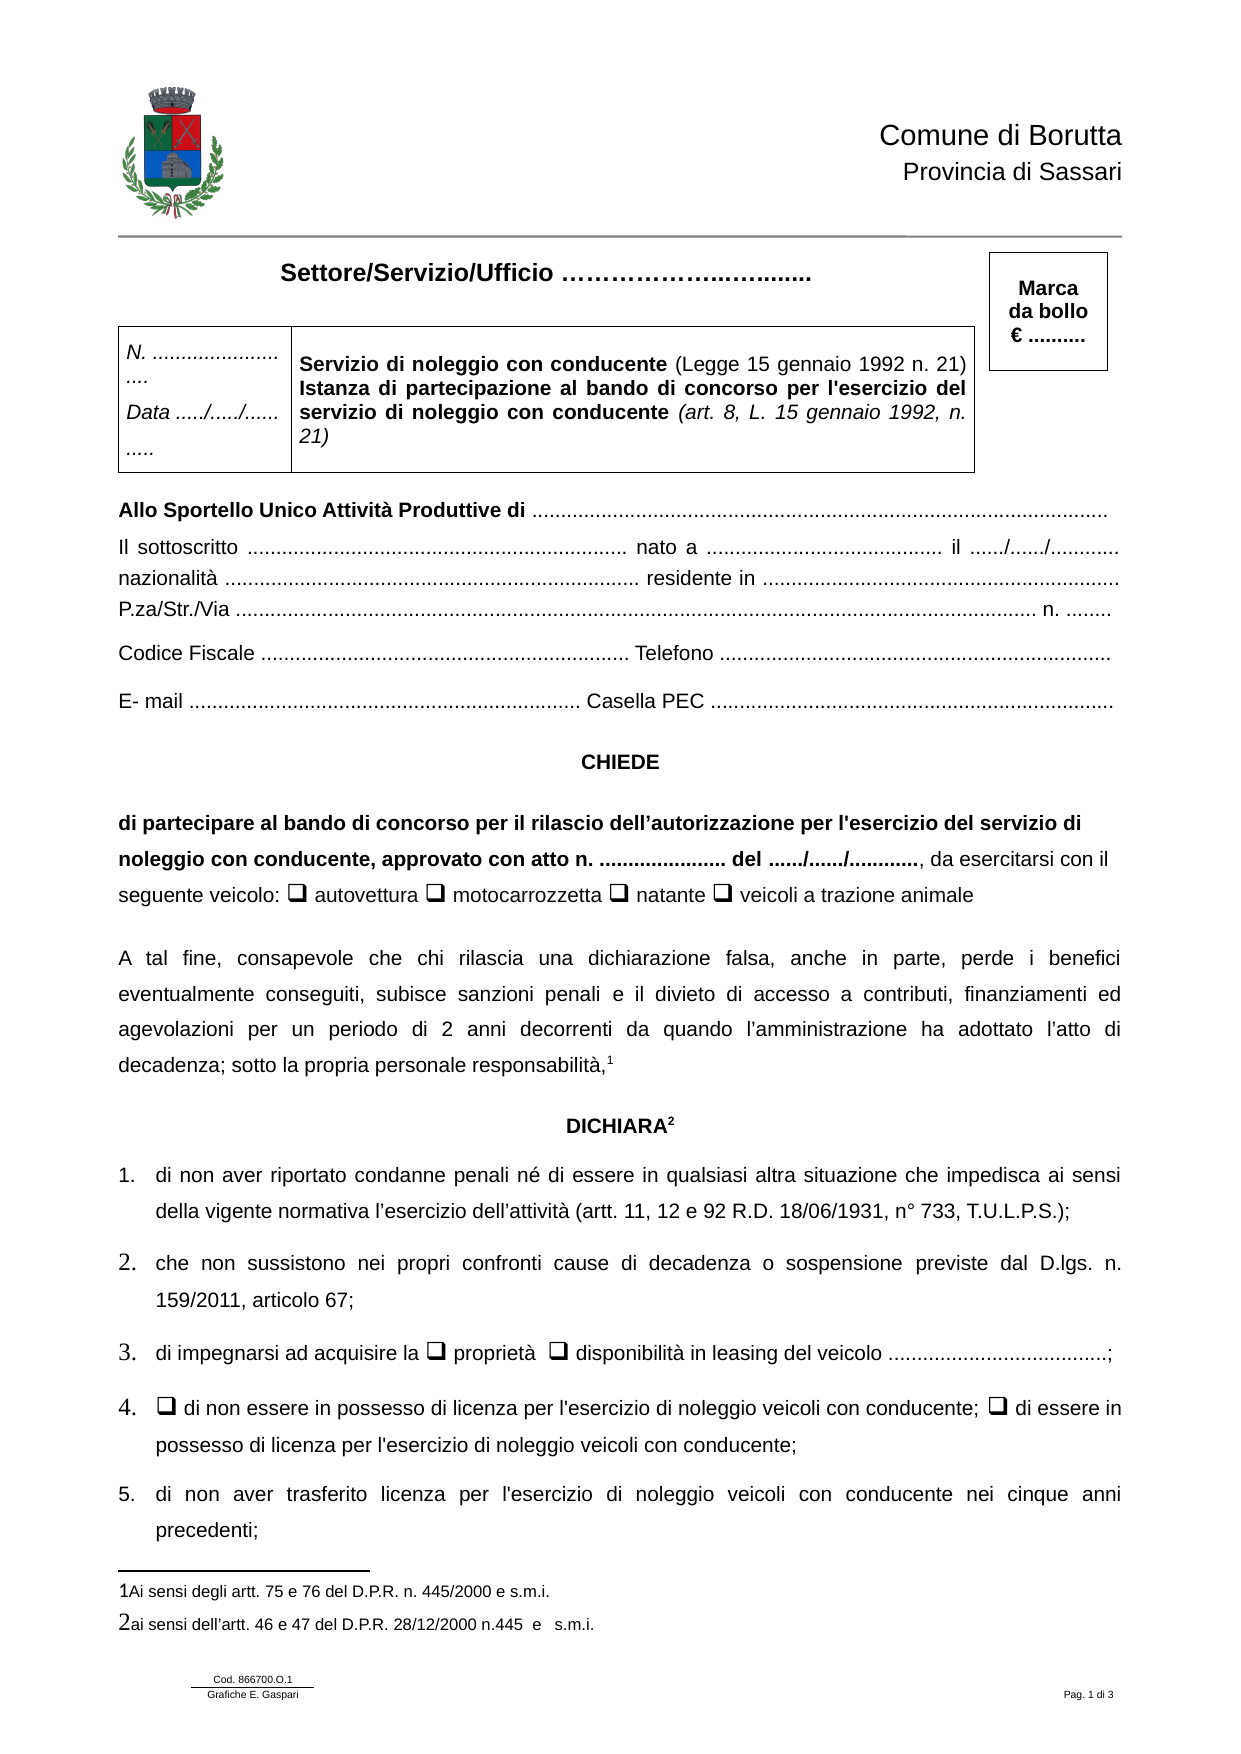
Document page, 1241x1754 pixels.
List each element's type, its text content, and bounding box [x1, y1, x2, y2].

table_header N. .......................... Data ...../...../........... [119, 327, 291, 472]
list  di non essere in possesso di licenza per l'esercizio di noleggio veicoli con conducente;  di essere in possesso di licenza per l'esercizio di noleggio veicoli con conducente; [118, 1392, 1122, 1457]
text Allo Sportello Unico Attività Produttive di .................................................................................................... [118, 498, 1122, 522]
subtitle CHIEDE [118, 750, 1122, 774]
text Comune di Borutta [224, 118, 1122, 152]
text E- mail .................................................................... Casella PEC ...................................................................... [118, 689, 1122, 713]
list che non sussistono nei propri confronti cause di decadenza o sospensione previste dal D.lgs. n. 159/2011, articolo 67; [118, 1247, 1122, 1312]
text DICHIARA [118, 1114, 1122, 1138]
text Ai sensi degli artt. 75 e 76 del D.P.R. n. 445/2000 e s.m.i. [118, 1577, 1122, 1603]
subtitle di partecipare al bando di concorso per il rilascio dell’autorizzazione per l'esercizio del servizio di noleggio con conducente, approvato con atto n. ...................... del ....../....../............, da esercitarsi con il seguente veicolo:  autovettura  motocarrozzetta  natante  veicoli a trazione animale [118, 811, 1122, 908]
text A tal fine, consapevole che chi rilascia una dichiarazione falsa, anche in parte, perde i benefici eventualmente conseguiti, subisce sanzioni penali e il divieto di accesso a contributi, finanziamenti ed agevolazioni per un periodo di 2 anni decorrenti da quando l’amministrazione ha adottato l’atto di decadenza; sotto la propria personale responsabilità, [118, 945, 1122, 1077]
text Il sottoscritto .................................................................. nato a ......................................... il ....../....../............ nazionalità ........................................................................ residente in .............................................................. P.za/Str./Via ........................................................................................................................................... n. ........ [118, 535, 1122, 621]
table_header Marca da bollo € .......... [990, 253, 1107, 370]
text Codice Fiscale ................................................................ Telefono .................................................................... [118, 641, 1122, 665]
list di non aver trasferito licenza per l'esercizio di noleggio veicoli con conducente nei cinque anni precedenti; [118, 1481, 1122, 1541]
picture [122, 87, 224, 219]
list di impegnarsi ad acquisire la  proprietà  disponibilità in leasing del veicolo ......................................; [118, 1337, 1122, 1365]
table_header Servizio di noleggio con conducente (Legge 15 gennaio 1992 n. 21) Istanza di partecipazione al bando di concorso per l'esercizio del servizio di noleggio con conducente (art. 8, L. 15 gennaio 1992, n. 21) [292, 327, 974, 472]
text Settore/Servizio/Ufficio ………………...…........ [118, 258, 989, 287]
text ai sensi dell’artt. 46 e 47 del D.P.R. 28/12/2000 n.445 e s.m.i. [118, 1607, 1122, 1636]
text Provincia di Sassari [224, 157, 1122, 185]
list di non aver riportato condanne penali né di essere in qualsiasi altra situazione che impedisca ai sensi della vigente normativa l’esercizio dell’attività (artt. 11, 12 e 92 R.D. 18/06/1931, n° 733, T.U.L.P.S.); [118, 1163, 1122, 1223]
